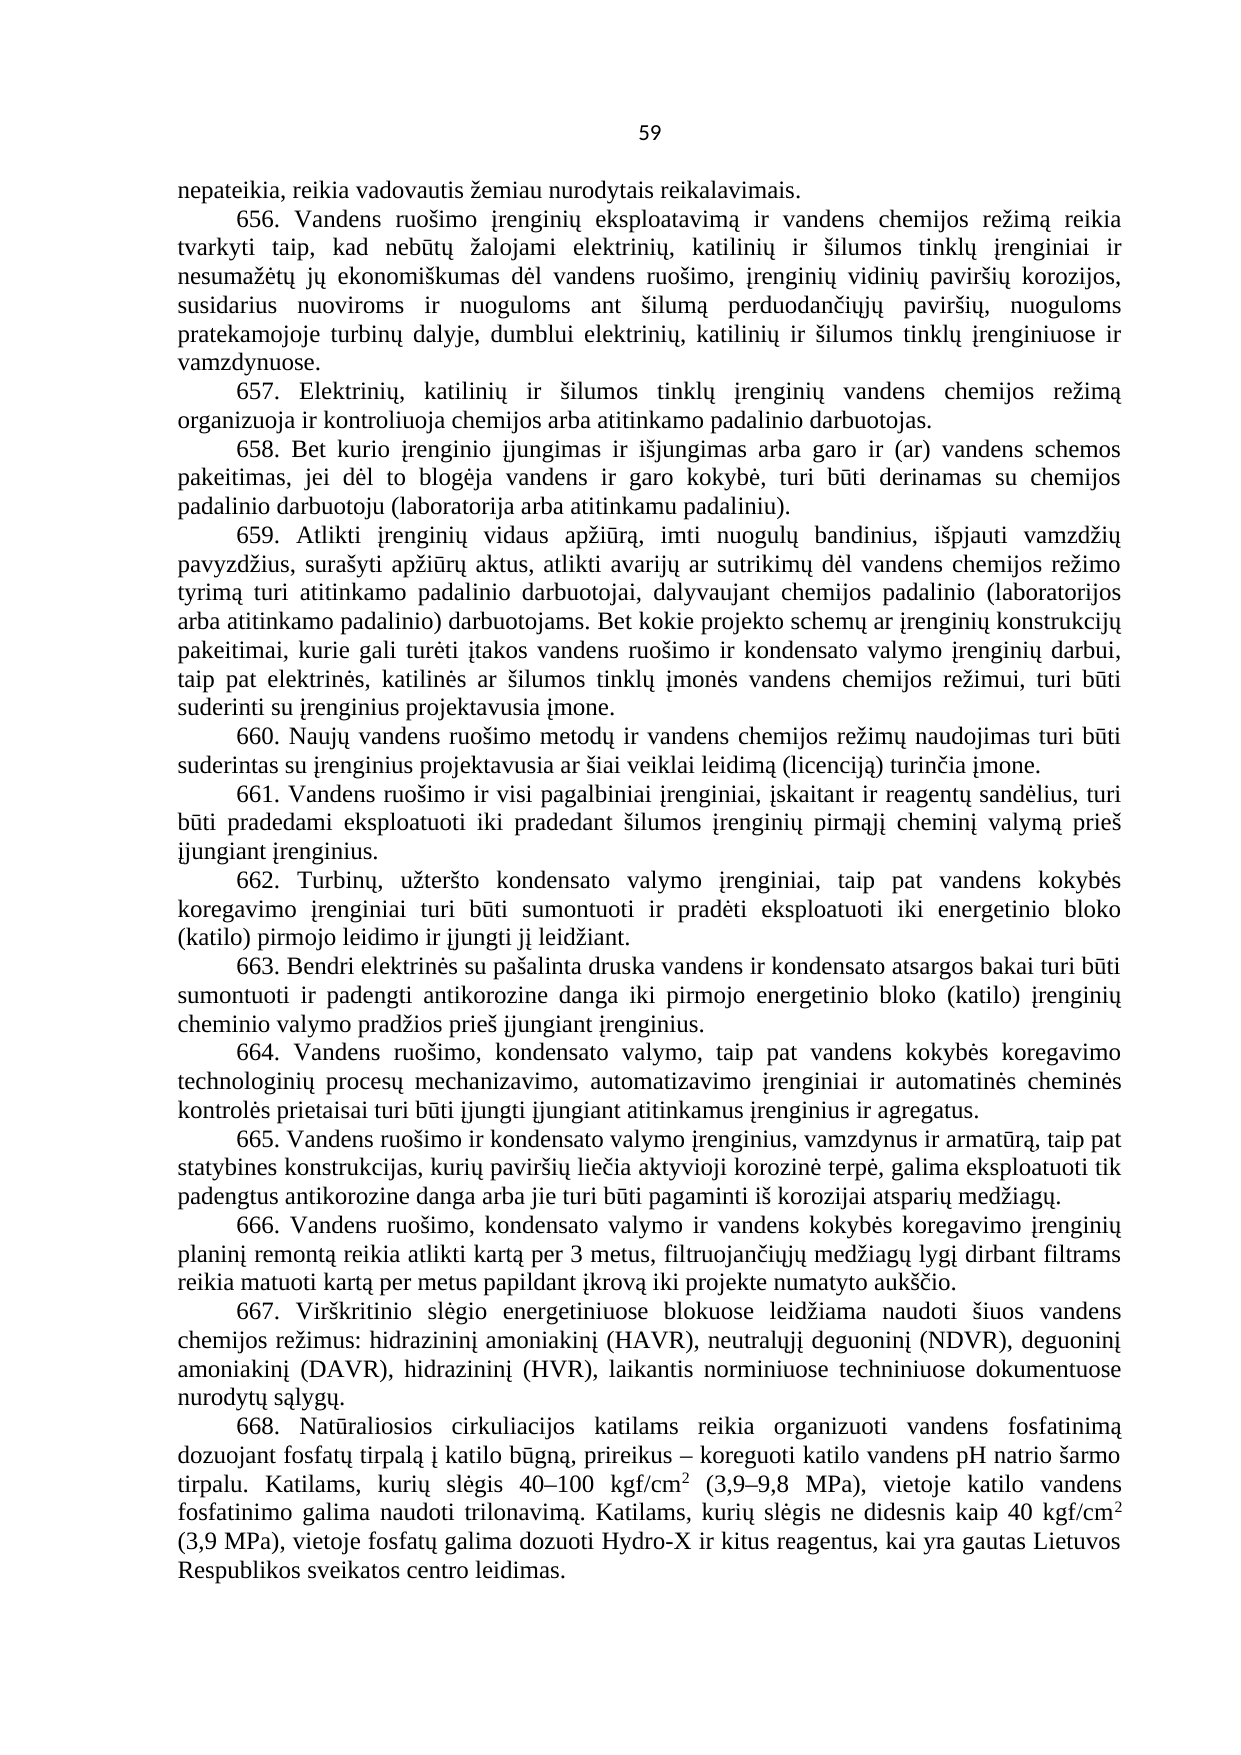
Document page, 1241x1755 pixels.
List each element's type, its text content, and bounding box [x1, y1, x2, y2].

text 661. Vandens ruošimo ir visi pagalbiniai įrenginiai, įskaitant ir reagentų sandėlius, turi būti pradedami eksploatuoti iki pradedant šilumos įrenginių pirmąjį cheminį valymą prieš įjungiant įrenginius. [177, 779, 1122, 865]
text 660. Naujų vandens ruošimo metodų ir vandens chemijos režimų naudojimas turi būti suderintas su įrenginius projektavusia ar šiai veiklai leidimą (licenciją) turinčia įmone. [177, 721, 1122, 779]
text 659. Atlikti įrenginių vidaus apžiūrą, imti nuogulų bandinius, išpjauti vamzdžių pavyzdžius, surašyti apžiūrų aktus, atlikti avarijų ar sutrikimų dėl vandens chemijos režimo tyrimą turi atitinkamo padalinio darbuotojai, dalyvaujant chemijos padalinio (laboratorijos arba atitinkamo padalinio) darbuotojams. Bet kokie projekto schemų ar įrenginių konstrukcijų pakeitimai, kurie gali turėti įtakos vandens ruošimo ir kondensato valymo įrenginių darbui, taip pat elektrinės, katilinės ar šilumos tinklų įmonės vandens chemijos režimui, turi būti suderinti su įrenginius projektavusia įmone. [177, 520, 1122, 721]
text 667. Virškritinio slėgio energetiniuose blokuose leidžiama naudoti šiuos vandens chemijos režimus: hidrazininį amoniakinį (HAVR), neutralųjį deguoninį (NDVR), deguoninį amoniakinį (DAVR), hidrazininį (HVR), laikantis norminiuose techniniuose dokumentuose nurodytų sąlygų. [177, 1296, 1122, 1411]
text 666. Vandens ruošimo, kondensato valymo ir vandens kokybės koregavimo įrenginių planinį remontą reikia atlikti kartą per 3 metus, filtruojančiųjų medžiagų lygį dirbant filtrams reikia matuoti kartą per metus papildant įkrovą iki projekte numatyto aukščio. [177, 1210, 1122, 1296]
text 658. Bet kurio įrenginio įjungimas ir išjungimas arba garo ir (ar) vandens schemos pakeitimas, jei dėl to blogėja vandens ir garo kokybė, turi būti derinamas su chemijos padalinio darbuotoju (laboratorija arba atitinkamu padaliniu). [177, 434, 1122, 520]
text 668. Natūraliosios cirkuliacijos katilams reikia organizuoti vandens fosfatinimą dozuojant fosfatų tirpalą į katilo būgną, prireikus – koreguoti katilo vandens pH natrio šarmo tirpalu. Katilams, kurių slėgis 40–100 kgf/cm2 (3,9–9,8 MPa), vietoje katilo vandens fosfatinimo galima naudoti trilonavimą. Katilams, kurių slėgis ne didesnis kaip 40 kgf/cm2 (3,9 MPa), vietoje fosfatų galima dozuoti Hydro-X ir kitus reagentus, kai yra gautas Lietuvos Respublikos sveikatos centro leidimas. [177, 1411, 1122, 1584]
text 665. Vandens ruošimo ir kondensato valymo įrenginius, vamzdynus ir armatūrą, taip pat statybines konstrukcijas, kurių paviršių liečia aktyvioji korozinė terpė, galima eksploatuoti tik padengtus antikorozine danga arba jie turi būti pagaminti iš korozijai atsparių medžiagų. [177, 1124, 1122, 1210]
text nepateikia, reikia vadovautis žemiau nurodytais reikalavimais. [177, 175, 1122, 204]
text 663. Bendri elektrinės su pašalinta druska vandens ir kondensato atsargos bakai turi būti sumontuoti ir padengti antikorozine danga iki pirmojo energetinio bloko (katilo) įrenginių cheminio valymo pradžios prieš įjungiant įrenginius. [177, 951, 1122, 1037]
text 657. Elektrinių, katilinių ir šilumos tinklų įrenginių vandens chemijos režimą organizuoja ir kontroliuoja chemijos arba atitinkamo padalinio darbuotojas. [177, 376, 1122, 434]
text 664. Vandens ruošimo, kondensato valymo, taip pat vandens kokybės koregavimo technologinių procesų mechanizavimo, automatizavimo įrenginiai ir automatinės cheminės kontrolės prietaisai turi būti įjungti įjungiant atitinkamus įrenginius ir agregatus. [177, 1037, 1122, 1124]
text 656. Vandens ruošimo įrenginių eksploatavimą ir vandens chemijos režimą reikia tvarkyti taip, kad nebūtų žalojami elektrinių, katilinių ir šilumos tinklų įrenginiai ir nesumažėtų jų ekonomiškumas dėl vandens ruošimo, įrenginių vidinių paviršių korozijos, susidarius nuoviroms ir nuoguloms ant šilumą perduodančiųjų paviršių, nuoguloms pratekamojoje turbinų dalyje, dumblui elektrinių, katilinių ir šilumos tinklų įrenginiuose ir vamzdynuose. [177, 204, 1122, 376]
text 662. Turbinų, užteršto kondensato valymo įrenginiai, taip pat vandens kokybės koregavimo įrenginiai turi būti sumontuoti ir pradėti eksploatuoti iki energetinio bloko (katilo) pirmojo leidimo ir įjungti jį leidžiant. [177, 865, 1122, 951]
